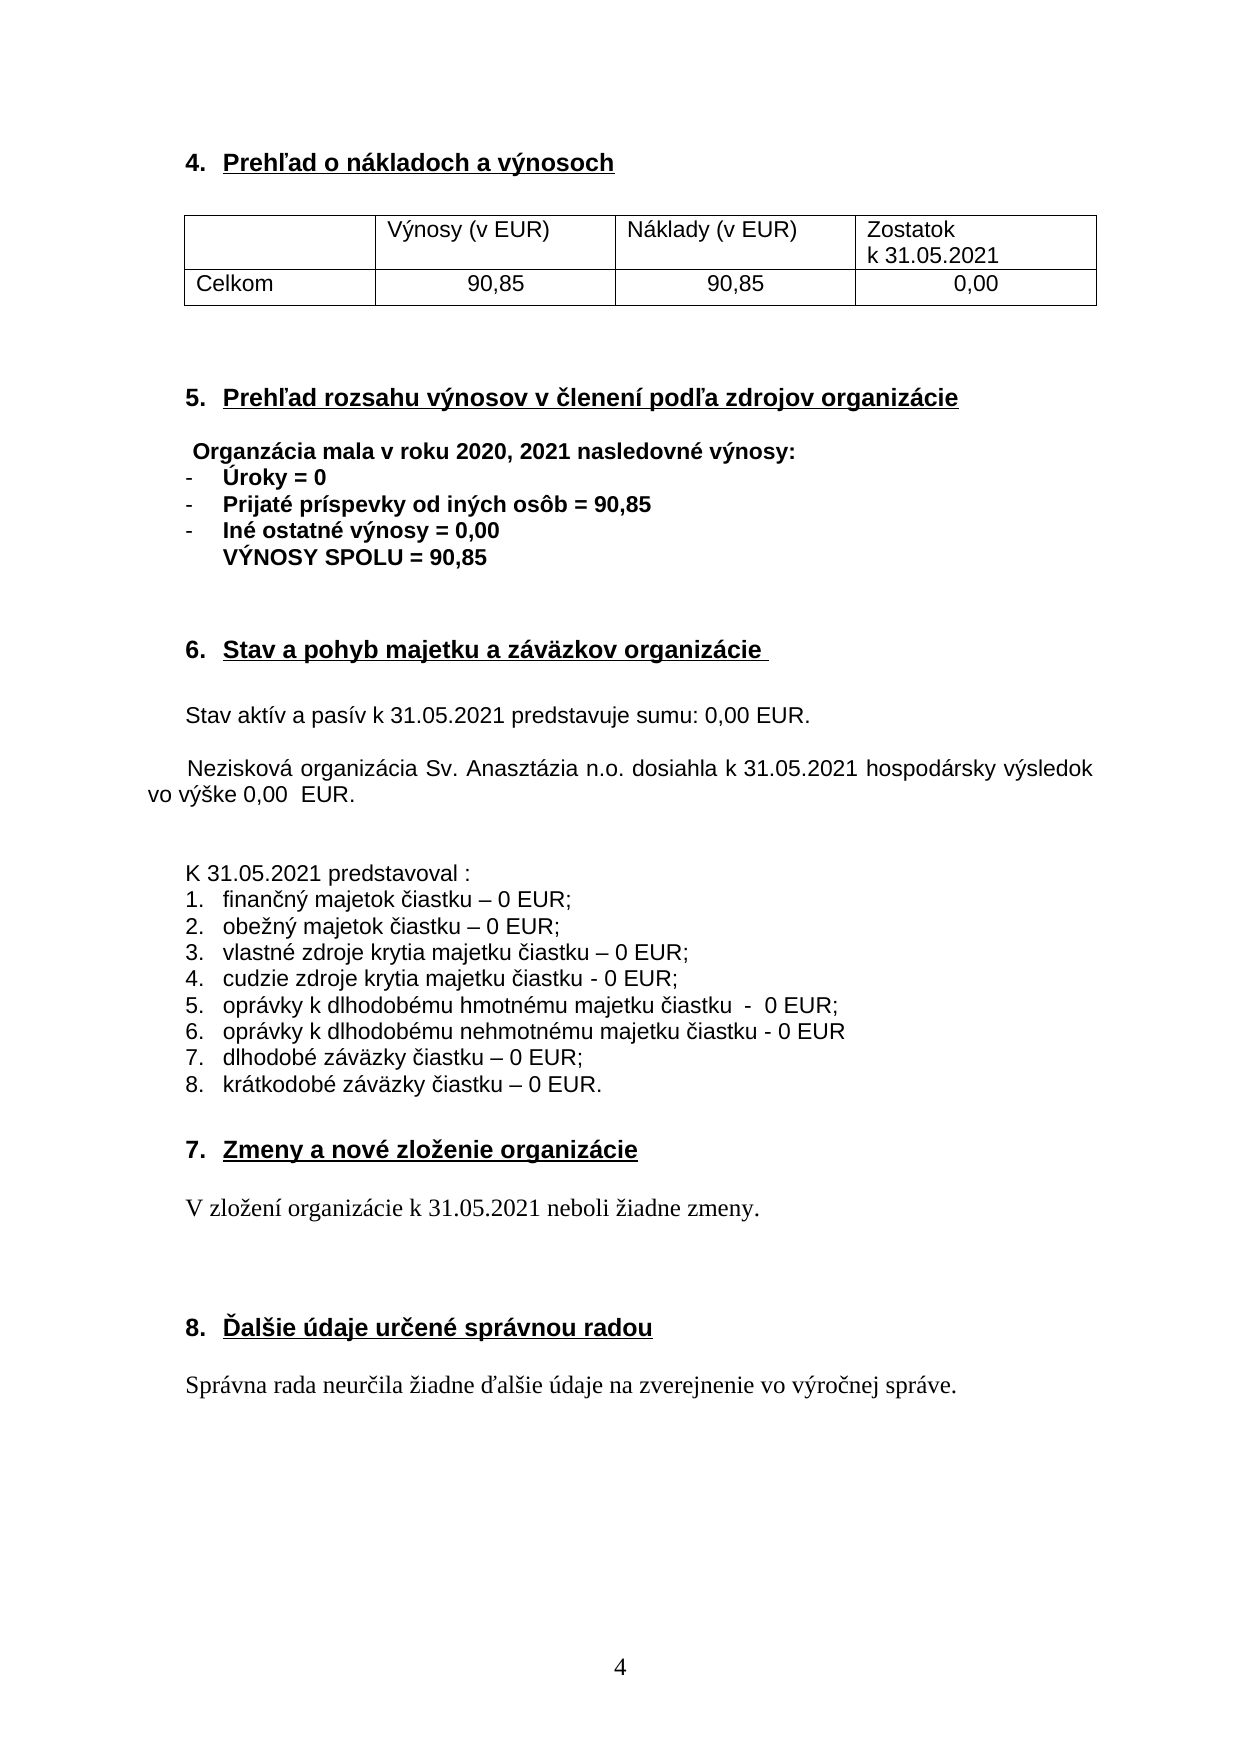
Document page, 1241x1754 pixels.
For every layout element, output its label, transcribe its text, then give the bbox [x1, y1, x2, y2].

subtitle Ďalšie údaje určené správnou radou [185, 1313, 1093, 1342]
list oprávky k dlhodobému nehmotnému majetku čiastku - 0 EUR [185, 1018, 1093, 1044]
subtitle Zmeny a nové zloženie organizácie [185, 1136, 1093, 1164]
text V zložení organizácie k 31.05.2021 neboli žiadne zmeny. [148, 1193, 1093, 1222]
table_cell Celkom [185, 270, 375, 305]
list Prijaté príspevky od iných osôb = 90,85 [185, 491, 1093, 517]
list Iné ostatné výnosy = 0,00 [185, 517, 1093, 543]
list vlastné zdroje krytia majetku čiastku – 0 EUR; [185, 939, 1093, 965]
text Správna rada neurčila žiadne ďalšie údaje na zverejnenie vo výročnej správe. [148, 1370, 1093, 1399]
table_cell 90,85 [616, 270, 855, 305]
subtitle Prehľad rozsahu výnosov v členení podľa zdrojov organizácie [185, 383, 1093, 412]
table_header Zostatok k 31.05.2021 [856, 216, 1096, 268]
text Nezisková organizácia Sv. Anasztázia n.o. dosiahla k 31.05.2021 hospodársky výsledok vo výške 0,00 EUR. [148, 754, 1093, 807]
list cudzie zdroje krytia majetku čiastku - 0 EUR; [185, 965, 1093, 992]
list finančný majetok čiastku – 0 EUR; [185, 886, 1093, 913]
table_cell 90,85 [376, 270, 615, 305]
subtitle Prehľad o nákladoch a výnosoch [185, 148, 1093, 176]
list obežný majetok čiastku – 0 EUR; [185, 913, 1093, 939]
list dlhodobé záväzky čiastku – 0 EUR; [185, 1044, 1093, 1071]
table_cell 0,00 [856, 270, 1096, 305]
list oprávky k dlhodobému hmotnému majetku čiastku - 0 EUR; [185, 992, 1093, 1018]
table_header Výnosy (v EUR) [376, 216, 615, 268]
subtitle Stav a pohyb majetku a záväzkov organizácie [185, 634, 1093, 663]
list Úroky = 0 [185, 464, 1093, 491]
text Organzácia mala v roku 2020, 2021 nasledovné výnosy: [148, 438, 1093, 464]
list krátkodobé záväzky čiastku – 0 EUR. [185, 1071, 1093, 1097]
table_header Náklady (v EUR) [616, 216, 855, 268]
table_header [185, 216, 375, 268]
text Stav aktív a pasív k 31.05.2021 predstavuje sumu: 0,00 EUR. [185, 702, 1093, 728]
text VÝNOSY SPOLU = 90,85 [223, 543, 1093, 570]
text K 31.05.2021 predstavoval : [185, 860, 1093, 886]
